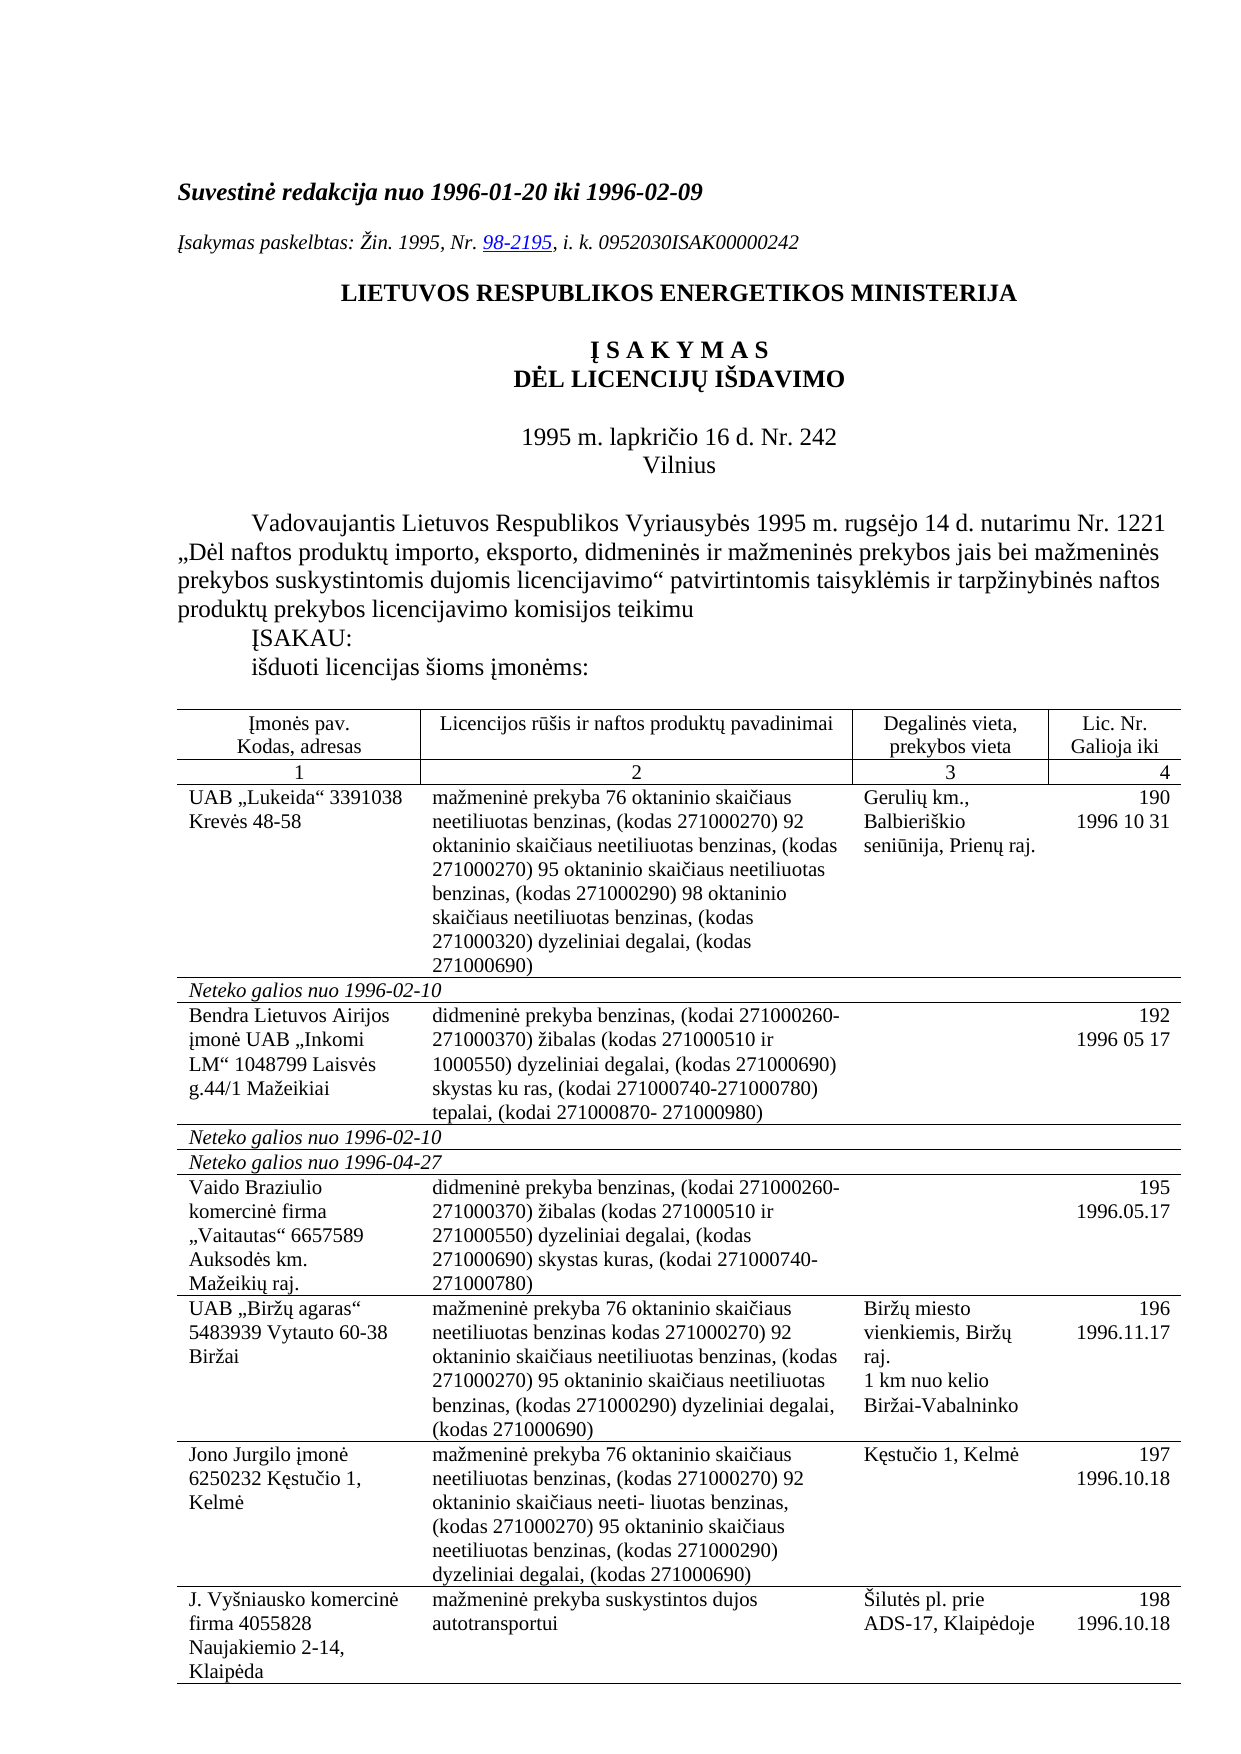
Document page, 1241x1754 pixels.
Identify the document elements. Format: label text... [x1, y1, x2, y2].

text Suvestinė redakcija nuo 1996-01-20 iki 1996-02-09 [177, 177, 1181, 206]
table_cell mažmeninė prekyba 76 oktaninio skaičiaus neetiliuotas benzinas kodas 271000270) 92 oktaninio skaičiaus neetiliuotas benzinas, (kodas 271000270) 95 oktaninio skaičiaus neetiliuotas benzinas, (kodas 271000290) dyzeliniai degalai, (kodas 271000690) [421, 1296, 852, 1441]
table_cell Šilutės pl. prie ADS-17, Klaipėdoje [852, 1587, 1048, 1683]
text ĮSAKAU: [177, 623, 1181, 652]
text 1995 m. lapkričio 16 d. Nr. 242 [177, 422, 1181, 451]
table_cell Biržų miesto vienkiemis, Biržų raj. 1 km nuo kelio Biržai-Vabalninko [852, 1296, 1048, 1441]
table_cell 196 1996.11.17 [1049, 1296, 1181, 1441]
table_cell 190 1996 10 31 [1049, 785, 1181, 977]
table_cell mažmeninė prekyba 76 oktaninio skaičiaus neetiliuotas benzinas, (kodas 271000270) 92 oktaninio skaičiaus neeti- liuotas benzinas, (kodas 271000270) 95 oktaninio skaičiaus neetiliuotas benzinas, (kodas 271000290) dyzeliniai degalai, (kodas 271000690) [421, 1442, 852, 1586]
table_header Licencijos rūšis ir naftos produktų pavadinimai [421, 710, 852, 758]
table_cell Neteko galios nuo 1996-02-10 [177, 1125, 1181, 1149]
table_cell [852, 1175, 1048, 1295]
text Vadovaujantis Lietuvos Respublikos Vyriausybės 1995 m. rugsėjo 14 d. nutarimu Nr. 1221 „Dėl naftos produktų importo, eksporto, didmeninės ir mažmeninės prekybos jais bei mažmeninės prekybos suskystintomis dujomis licencijavimo“ patvirtintomis taisyklėmis ir tarpžinybinės naftos produktų prekybos licencijavimo komisijos teikimu [177, 508, 1181, 623]
table_cell Bendra Lietuvos Airijos įmonė UAB „Inkomi LM“ 1048799 Laisvės g.44/1 Mažeikiai [177, 1003, 421, 1124]
table_header Degalinės vieta, prekybos vieta [853, 710, 1048, 758]
table_cell 4 [1049, 760, 1181, 784]
text DĖL LICENCIJŲ IŠDAVIMO [177, 364, 1181, 393]
table_cell mažmeninė prekyba suskystintos dujos autotransportui [421, 1587, 852, 1683]
table_cell UAB „Lukeida“ 3391038 Krevės 48-58 [177, 785, 421, 977]
table_cell Neteko galios nuo 1996-02-10 [177, 978, 1181, 1002]
table_cell 197 1996.10.18 [1049, 1442, 1181, 1586]
table_cell 3 [853, 760, 1048, 784]
table_cell Kęstučio 1, Kelmė [852, 1442, 1048, 1586]
table_cell 1 [177, 760, 420, 784]
table_cell 195 1996.05.17 [1049, 1175, 1181, 1295]
table_cell Neteko galios nuo 1996-04-27 [177, 1150, 1181, 1174]
table_header Įmonės pav. Kodas, adresas [177, 710, 420, 758]
table_cell Jono Jurgilo įmonė 6250232 Kęstučio 1, Kelmė [177, 1442, 421, 1586]
table_cell Vaido Braziulio komercinė firma „Vaitautas“ 6657589 Auksodės km. Mažeikių raj. [177, 1175, 421, 1295]
table_cell 2 [421, 760, 852, 784]
table_cell 192 1996 05 17 [1049, 1003, 1181, 1124]
table_cell UAB „Biržų agaras“ 5483939 Vytauto 60-38 Biržai [177, 1296, 421, 1441]
text Įsakymas paskelbtas: Žin. 1995, Nr. 98-2195, i. k. 0952030ISAK00000242 [177, 230, 1181, 254]
text Vilnius [177, 451, 1181, 479]
text išduoti licencijas šioms įmonėms: [177, 652, 1181, 681]
table_header Lic. Nr. Galioja iki [1049, 710, 1181, 758]
table_cell Gerulių km., Balbieriškio seniūnija, Prienų raj. [852, 785, 1048, 977]
table_cell didmeninė prekyba benzinas, (kodai 271000260- 271000370) žibalas (kodas 271000510 ir 1000550) dyzeliniai degalai, (kodas 271000690) skystas ku ras, (kodai 271000740-271000780) tepalai, (kodai 271000870- 271000980) [421, 1003, 852, 1124]
text Į S A K Y M A S [177, 336, 1181, 364]
table_cell mažmeninė prekyba 76 oktaninio skaičiaus neetiliuotas benzinas, (kodas 271000270) 92 oktaninio skaičiaus neetiliuotas benzinas, (kodas 271000270) 95 oktaninio skaičiaus neetiliuotas benzinas, (kodas 271000290) 98 oktaninio skaičiaus neetiliuotas benzinas, (kodas 271000320) dyzeliniai degalai, (kodas 271000690) [421, 785, 852, 977]
text LIETUVOS RESPUBLIKOS ENERGETIKOS MINISTERIJA [177, 278, 1181, 307]
table_cell 198 1996.10.18 [1049, 1587, 1181, 1683]
table_cell J. Vyšniausko komercinė firma 4055828 Naujakiemio 2-14, Klaipėda [177, 1587, 421, 1683]
table_cell didmeninė prekyba benzinas, (kodai 271000260-271000370) žibalas (kodas 271000510 ir 271000550) dyzeliniai degalai, (kodas 271000690) skystas kuras, (kodai 271000740-271000780) [421, 1175, 852, 1295]
table_cell [852, 1003, 1048, 1124]
